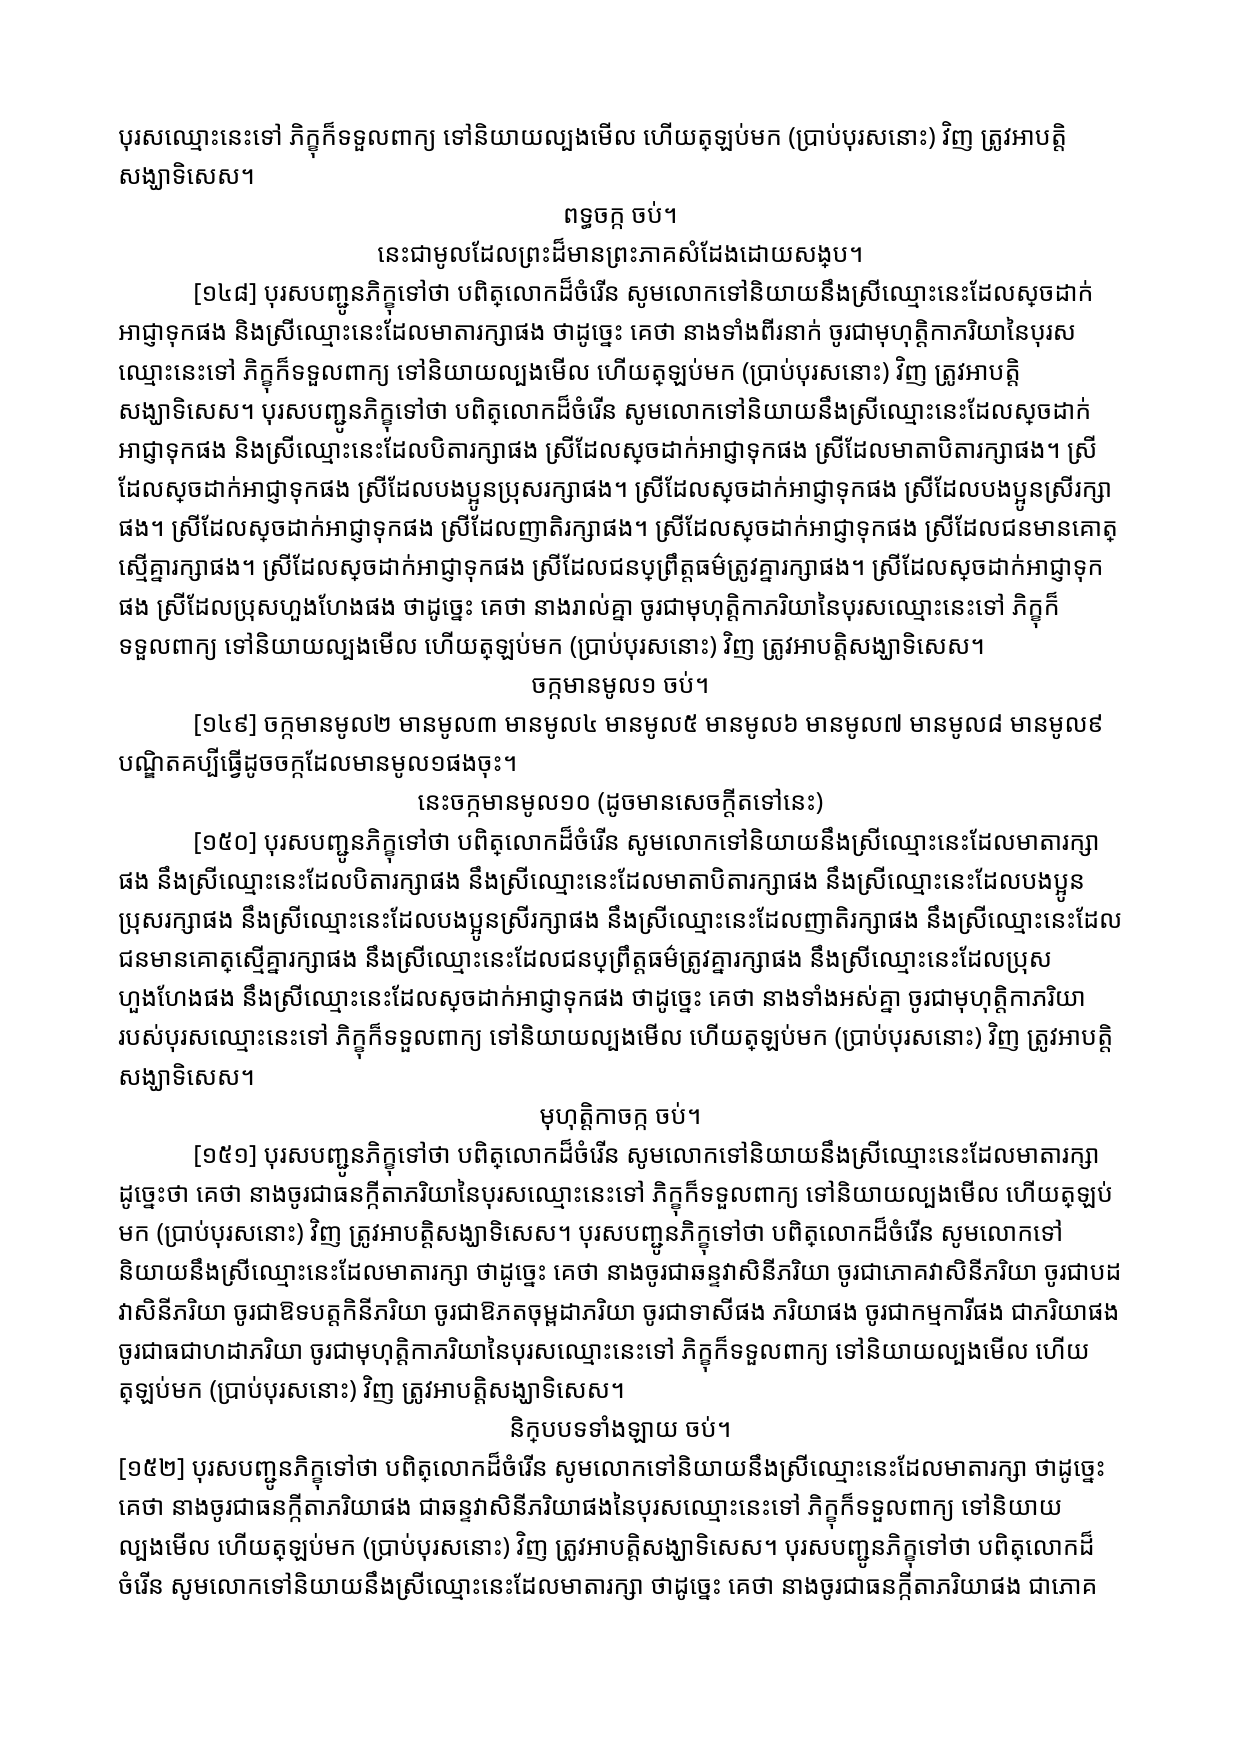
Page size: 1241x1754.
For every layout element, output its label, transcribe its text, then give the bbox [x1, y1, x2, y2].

text [១៥១] បុរសបញ្ជូនភិក្ខុទៅថា បពិត្រលោកដ៏ចំរើន សូមលោកទៅនិយាយនឹងស្រី​ឈ្មោះ​នេះដែលមាតារក្សា ដូច្នេះថា គេថា នាងចូរជាធនក្កីតាភរិយានៃបុរសឈ្មោះនេះទៅ ភិក្ខុ​ក៏ទទួល​ពាក្យ ទៅនិយាយល្បងមើល ហើយត្រឡប់មក (ប្រាប់បុរសនោះ) វិញ ត្រូវអាបត្តិសង្ឃាទិសេស។ បុរសបញ្ជូនភិក្ខុទៅថា បពិត្រលោកដ៏ចំរើន សូមលោកទៅនិយាយនឹងស្រី​ឈ្មោះ​នេះដែលមាតារក្សា ថាដូច្នេះ គេថា នាងចូរជាឆន្ទវាសិនីភរិយា ចូរជាភោគវាសិនីភរិយា ចូរជាបដវាសិនីភរិយា ចូរជាឱទបត្តកិនីភរិយា ចូរជាឱភតចុម្ពដាភរិយា ចូរជាទាសីផង ភរិយាផង ចូរជាកម្មការីផង ជាភរិយាផង ចូរជាធជាហដាភរិយា ចូរជាមុហុត្តិកា​ភរិយា​នៃបុរស​ឈ្មោះនេះ​ទៅ ភិក្ខុក៏ទទួលពាក្យ ទៅនិយាយល្បងមើល ហើយត្រឡប់មក (ប្រាប់បុរសនោះ) វិញ ត្រូវអាបត្តិ​សង្ឃាទិសេស។ [118, 1136, 1122, 1406]
text មុហុត្តិកាចក្ក ចប់។ [118, 1097, 1122, 1131]
text ពទ្ធចក្ក ចប់។ [118, 196, 1122, 231]
text នេះជាមូលដែលព្រះដ៏មានព្រះភាគសំដែងដោយសង្ខេប។ [118, 236, 1122, 270]
text នេះចក្កមានមូល១០ (ដូចមានសេចក្តីតទៅនេះ) [118, 784, 1122, 818]
text [១៤៨] បុរសបញ្ជូនភិក្ខុទៅថា បពិត្រលោកដ៏ចំរើន សូមលោកទៅនិយាយនឹងស្រី​ឈ្មោះ​នេះដែលស្តេចដាក់អាជ្ញាទុកផង និងស្រីឈ្មោះនេះដែលមាតារក្សាផង ថាដូច្នេះ គេថា នាងទាំងពីរ​នាក់ ចូរជាមុហុត្តិកាភរិយា​នៃបុរសឈ្មោះនេះទៅ ភិក្ខុក៏ទទួលពាក្យ ទៅនិយាយល្បងមើល ហើយត្រឡប់មក (ប្រាប់បុរសនោះ) វិញ ត្រូវអាបត្តិ​សង្ឃាទិសេស។ បុរសបញ្ជូនភិក្ខុទៅថា បពិត្រលោកដ៏ចំរើន សូមលោកទៅនិយាយនឹងស្រី​ឈ្មោះ​នេះដែលស្តេចដាក់អាជ្ញាទុកផង និងស្រីឈ្មោះនេះដែលបិតារក្សាផង ស្រីដែលស្តេចដាក់អាជ្ញាទុកផង ស្រីដែលមាតាបិតារក្សាផង។ ស្រីដែលស្តេចដាក់អាជ្ញាទុកផង ស្រីដែលបងប្អូនប្រុសរក្សាផង។ ស្រីដែលស្តេចដាក់អាជ្ញាទុកផង ស្រីដែលបងប្អូនស្រីរក្សាផង។ ស្រីដែលស្តេចដាក់អាជ្ញាទុកផង ស្រីដែលញាតិរក្សាផង។ ស្រីដែលស្តេចដាក់អាជ្ញាទុកផង ស្រីដែលជនមាន​គោត្រស្មើគ្នារក្សាផង។ ស្រីដែលស្តេចដាក់អាជ្ញាទុកផង ស្រីដែលជនប្រព្រឹត្តធម៌ត្រូវគ្នារក្សាផង។ ស្រីដែលស្តេចដាក់អាជ្ញាទុកផង ស្រីដែលប្រុសហួងហែងផង ថាដូច្នេះ គេថា នាងរាល់គ្នា ចូរជាមុហុត្តិកាភរិយា​នៃបុរសឈ្មោះនេះទៅ ភិក្ខុក៏ទទួលពាក្យ ទៅនិយាយល្បងមើល ហើយត្រឡប់មក (ប្រាប់បុរសនោះ) វិញ ត្រូវអាបត្តិ​សង្ឃាទិសេស។ [118, 275, 1122, 661]
text [១៤៧] បុរសបញ្ជូនភិក្ខុទៅថា បពិត្រលោកដ៏ចំរើន សូមលោកទៅនិយាយនឹងស្រី​ឈ្មោះ​នេះដែលបិតារក្សាផង និងស្រីឈ្មោះនេះដែលមាតាបិតារក្សាផង ថាដូច្នេះ គេថា នាងរាល់គ្នា ចូរជាមុហុត្តិកាភរិយា​នៃបុរសឈ្មោះនេះទៅ ភិក្ខុក៏ទទួលពាក្យ ទៅនិយាយល្បងមើល ហើយត្រឡប់មក (ប្រាប់បុរសនោះ) វិញ ត្រូវអាបត្តិ​សង្ឃាទិសេស។ បុរសបញ្ជូនភិក្ខុទៅថា បពិត្រលោកដ៏ចំរើន សូមលោកទៅនិយាយនឹងស្រី​ឈ្មោះ​នេះដែលបិតារក្សាផង និងស្រីឈ្មោះនេះដែលបងប្អូនប្រុសរក្សាផង។ ស្រីដែលបិតារក្សាផង ស្រីដែលបងប្អូនស្រីរក្សាផង។ ស្រីដែលបិតារក្សាផង ស្រីដែលញាតិរក្សាផង។ ស្រីដែលបិតារក្សាផង ស្រីដែលជនមាន​គោត្រស្មើគ្នារក្សាផង។ ស្រីដែលបិតារក្សាផង ស្រីដែលជនប្រព្រឹត្តធម៌ត្រូវគ្នារក្សាផង។ ស្រីដែលបិតារក្សាផង ស្រីដែលបុរសហួងហែងផង។ ស្រីដែលបិតារក្សាផង ស្រីដែលស្តេចដាក់អាជ្ញាទុកផង។ ស្រីដែលបិតារក្សាផង ស្រីដែល​មាតារក្សាផង ថាដូច្នេះ គេថា នាងរាល់គ្នា ចូរជាមុហុត្តិកាភរិយា​នៃបុរសឈ្មោះនេះទៅ ភិក្ខុក៏ទទួលពាក្យ ទៅនិយាយល្បងមើល ហើយត្រឡប់មក (ប្រាប់បុរសនោះ) វិញ ត្រូវអាបត្តិ​សង្ឃាទិសេស។ [118, 118, 1122, 191]
text [១៤៩] ចក្កមានមូល២ មានមូល៣ មានមូល៤ មានមូល៥ មានមូល៦ មានមូល៧ មានមូល៨ មានមូល៩ បណ្ឌិតគប្បីធ្វើដូចចក្កដែលមានមូល១ផងចុះ។ [118, 706, 1122, 779]
text [១៥០] បុរសបញ្ជូនភិក្ខុទៅថា បពិត្រលោកដ៏ចំរើន សូមលោកទៅនិយាយនឹងស្រី​ឈ្មោះ​នេះដែលមាតារក្សាផង នឹងស្រី​ឈ្មោះ​នេះដែលបិតារក្សាផង នឹងស្រី​ឈ្មោះ​នេះដែលមាតាបិតារក្សាផង នឹងស្រី​ឈ្មោះ​នេះដែលបងប្អូនប្រុសរក្សាផង នឹងស្រី​ឈ្មោះ​នេះដែលបងប្អូនស្រីរក្សាផង នឹងស្រី​ឈ្មោះ​នេះដែលញាតិរក្សាផង នឹងស្រី​ឈ្មោះ​នេះដែលជនមានគោត្រស្មើគ្នារក្សាផង នឹងស្រី​ឈ្មោះ​នេះដែលជនប្រព្រឹត្តធម៌ត្រូវគ្នារក្សាផង នឹងស្រី​ឈ្មោះ​នេះដែលប្រុសហួងហែងផង នឹងស្រី​ឈ្មោះ​នេះដែលស្តេចដាក់អាជ្ញាទុកផង ថាដូច្នេះ គេថា នាងទាំងអស់គ្នា ចូរជាមុហុត្តិកាភរិយារបស់បុរសឈ្មោះនេះទៅ ភិក្ខុក៏ទទួល​ពាក្យ ទៅនិយាយល្បងមើល ហើយត្រឡប់មក (ប្រាប់បុរសនោះ) វិញ ត្រូវអាបត្តិសង្ឃាទិសេស។ [118, 823, 1122, 1092]
text និក្ខេបបទទាំងឡាយ ចប់។ [118, 1411, 1122, 1445]
text ចក្កមានមូល១ ចប់។ [118, 666, 1122, 701]
text [១៥២] បុរសបញ្ជូនភិក្ខុទៅថា បពិត្រលោកដ៏ចំរើន សូមលោកទៅនិយាយនឹងស្រី​ឈ្មោះ​នេះដែលមាតារក្សា ថាដូច្នេះ គេថា នាងចូរជាធនក្កីតាភរិយាផង ជាឆន្ទវាសិនីភរិយាផងនៃបុរស​ឈ្មោះនេះ​ទៅ ភិក្ខុក៏ទទួលពាក្យ ទៅនិយាយល្បងមើល ហើយត្រឡប់មក (ប្រាប់បុរសនោះ) វិញ ត្រូវអាបត្តិ​សង្ឃាទិសេស។ បុរសបញ្ជូនភិក្ខុទៅថា បពិត្រលោកដ៏ចំរើន សូមលោកទៅនិយាយនឹងស្រី​ឈ្មោះ​នេះដែលមាតារក្សា ថាដូច្នេះ គេថា នាងចូរជាធនក្កីតាភរិយាផង ជាភោគវាសិនីភរិយាផង។ ជាធនក្កីតាភរិយាផង ជាបដវាសិនីភរិយា​ផង។ ជាធនក្កីតាភរិយាផង ជាឱទបត្តកិនីភរិយាផង។ ជាធនក្កីតាភរិយាផង ជាឱភតចុម្ពដាភរិយាផង។ ជាធនក្កីតាភរិយាផង និងជាទាសីផង ភរិយាផង។ ជាធនក្កីតាភរិយាផង និងជាកម្មការីផង ភរិយាផង។ ជាធនក្កីតាភរិយាផង ជាធជាហដាភរិយា​ផង។ ជាធនក្កីតាភរិយាផង ជាមុហុត្តិកា​ភរិយាផង ​នៃបុរស​ឈ្មោះនេះ​ទៅ ភិក្ខុក៏ទទួលពាក្យ ទៅនិយាយល្បងមើល ហើយត្រឡប់មក (ប្រាប់បុរសនោះ) វិញ ត្រូវអាបត្តិ​សង្ឃាទិសេស។ [118, 1450, 1122, 1601]
